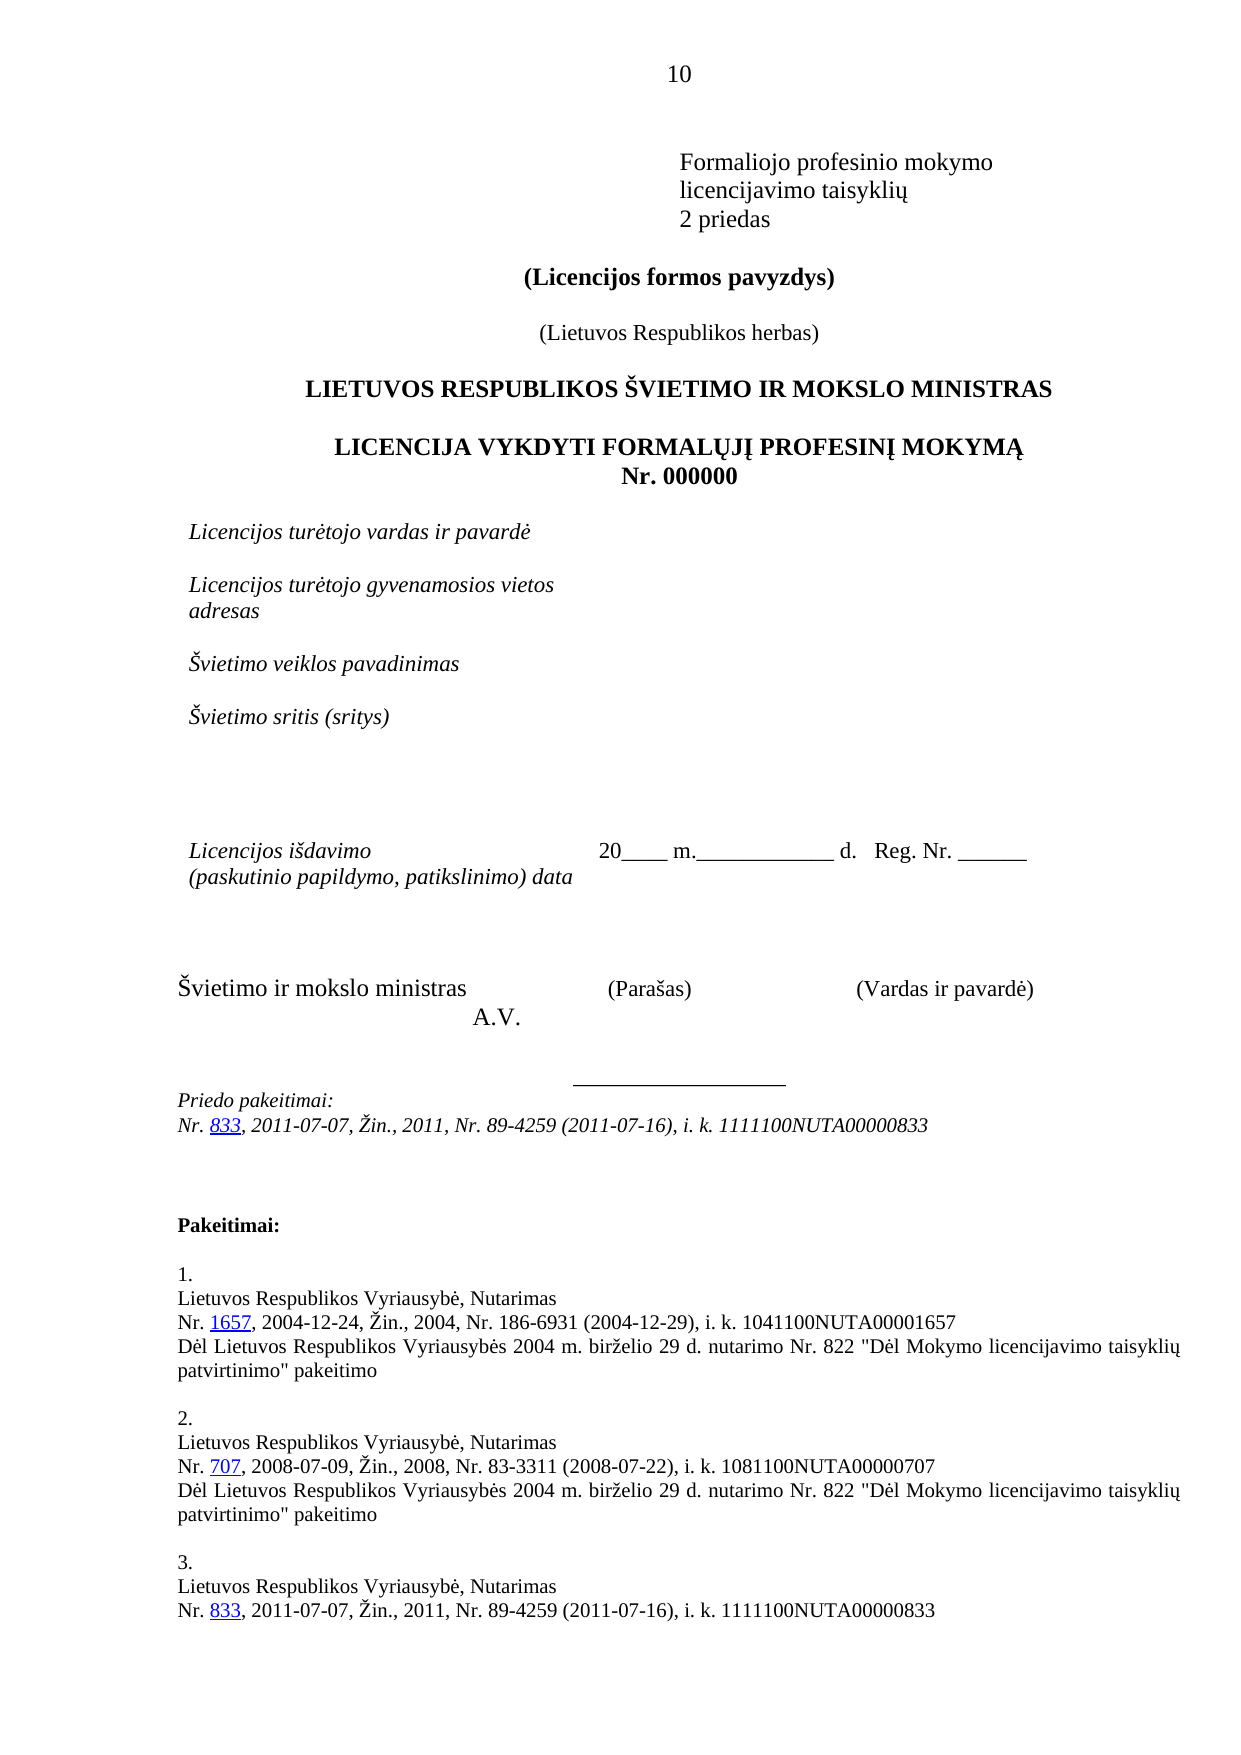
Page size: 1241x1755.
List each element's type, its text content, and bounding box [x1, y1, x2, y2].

text Nr. 833, 2011-07-07, Žin., 2011, Nr. 89-4259 (2011-07-16), i. k. 1111100NUTA00000833 [177, 1112, 1181, 1137]
text LIETUVOS RESPUBLIKOS ŠVIETIMO IR MOKSLO MINISTRAS [177, 374, 1181, 403]
text Lietuvos Respublikos Vyriausybė, Nutarimas [177, 1574, 1181, 1598]
text (Lietuvos Respublikos herbas) [177, 319, 1181, 346]
text 2 priedas [679, 204, 1181, 233]
table_cell [576, 755, 1148, 782]
text Dėl Lietuvos Respublikos Vyriausybės 2004 m. birželio 29 d. nutarimo Nr. 822 "Dėl Mokymo licencijavimo taisyklių patvirtinimo" pakeitimo [177, 1478, 1181, 1526]
text Nr. 000000 [177, 461, 1181, 489]
table_cell [576, 650, 1148, 676]
text LICENCIJA VYKDYTI FORMALŲJĮ PROFESINĮ MOKYMĄ [177, 432, 1181, 461]
table_cell [177, 545, 576, 571]
table_header 20____ m.____________ d. Reg. Nr. ______ [587, 837, 1133, 889]
table_cell [177, 890, 587, 916]
text Priedo pakeitimai: [177, 1088, 1181, 1112]
table_cell [587, 890, 1133, 916]
text A.V. [472, 1002, 1181, 1031]
table_cell [576, 545, 1148, 571]
text (Licencijos formos pavyzdys) [177, 262, 1181, 291]
table_header [576, 518, 1148, 544]
table_cell Švietimo veiklos pavadinimas [177, 650, 576, 676]
text 3. [177, 1550, 1181, 1574]
table_cell [576, 729, 1148, 755]
text licencijavimo taisyklių [679, 176, 1181, 204]
text _________________ [177, 1060, 1181, 1088]
table_cell [177, 755, 576, 782]
text Lietuvos Respublikos Vyriausybė, Nutarimas [177, 1286, 1181, 1310]
table_cell [177, 729, 576, 755]
table_cell [576, 782, 1148, 808]
table_cell [177, 782, 576, 808]
table_header Licencijos išdavimo (paskutinio papildymo, patikslinimo) data [177, 837, 587, 889]
text Švietimo ir mokslo ministras (Parašas) (Vardas ir pavardė) [177, 973, 1181, 1002]
text 1. [177, 1262, 1181, 1286]
text Nr. 1657, 2004-12-24, Žin., 2004, Nr. 186-6931 (2004-12-29), i. k. 1041100NUTA00001657 [177, 1310, 1181, 1334]
text Dėl Lietuvos Respublikos Vyriausybės 2004 m. birželio 29 d. nutarimo Nr. 822 "Dėl Mokymo licencijavimo taisyklių patvirtinimo" pakeitimo [177, 1334, 1181, 1382]
table_header Licencijos turėtojo vardas ir pavardė [177, 518, 576, 544]
text 2. [177, 1406, 1181, 1430]
table_cell [177, 676, 576, 703]
table_cell [576, 624, 1148, 650]
text Formaliojo profesinio mokymo [679, 147, 1181, 176]
text Nr. 833, 2011-07-07, Žin., 2011, Nr. 89-4259 (2011-07-16), i. k. 1111100NUTA00000833 [177, 1598, 1181, 1622]
table_cell [576, 571, 1148, 624]
table_cell [576, 676, 1148, 703]
table_cell Licencijos turėtojo gyvenamosios vietos adresas [177, 571, 576, 624]
table_cell Švietimo sritis (sritys) [177, 703, 576, 729]
text Nr. 707, 2008-07-09, Žin., 2008, Nr. 83-3311 (2008-07-22), i. k. 1081100NUTA00000707 [177, 1454, 1181, 1478]
table_cell [576, 703, 1148, 729]
text Lietuvos Respublikos Vyriausybė, Nutarimas [177, 1430, 1181, 1454]
text Pakeitimai: [177, 1213, 1181, 1237]
table_cell [177, 624, 576, 650]
